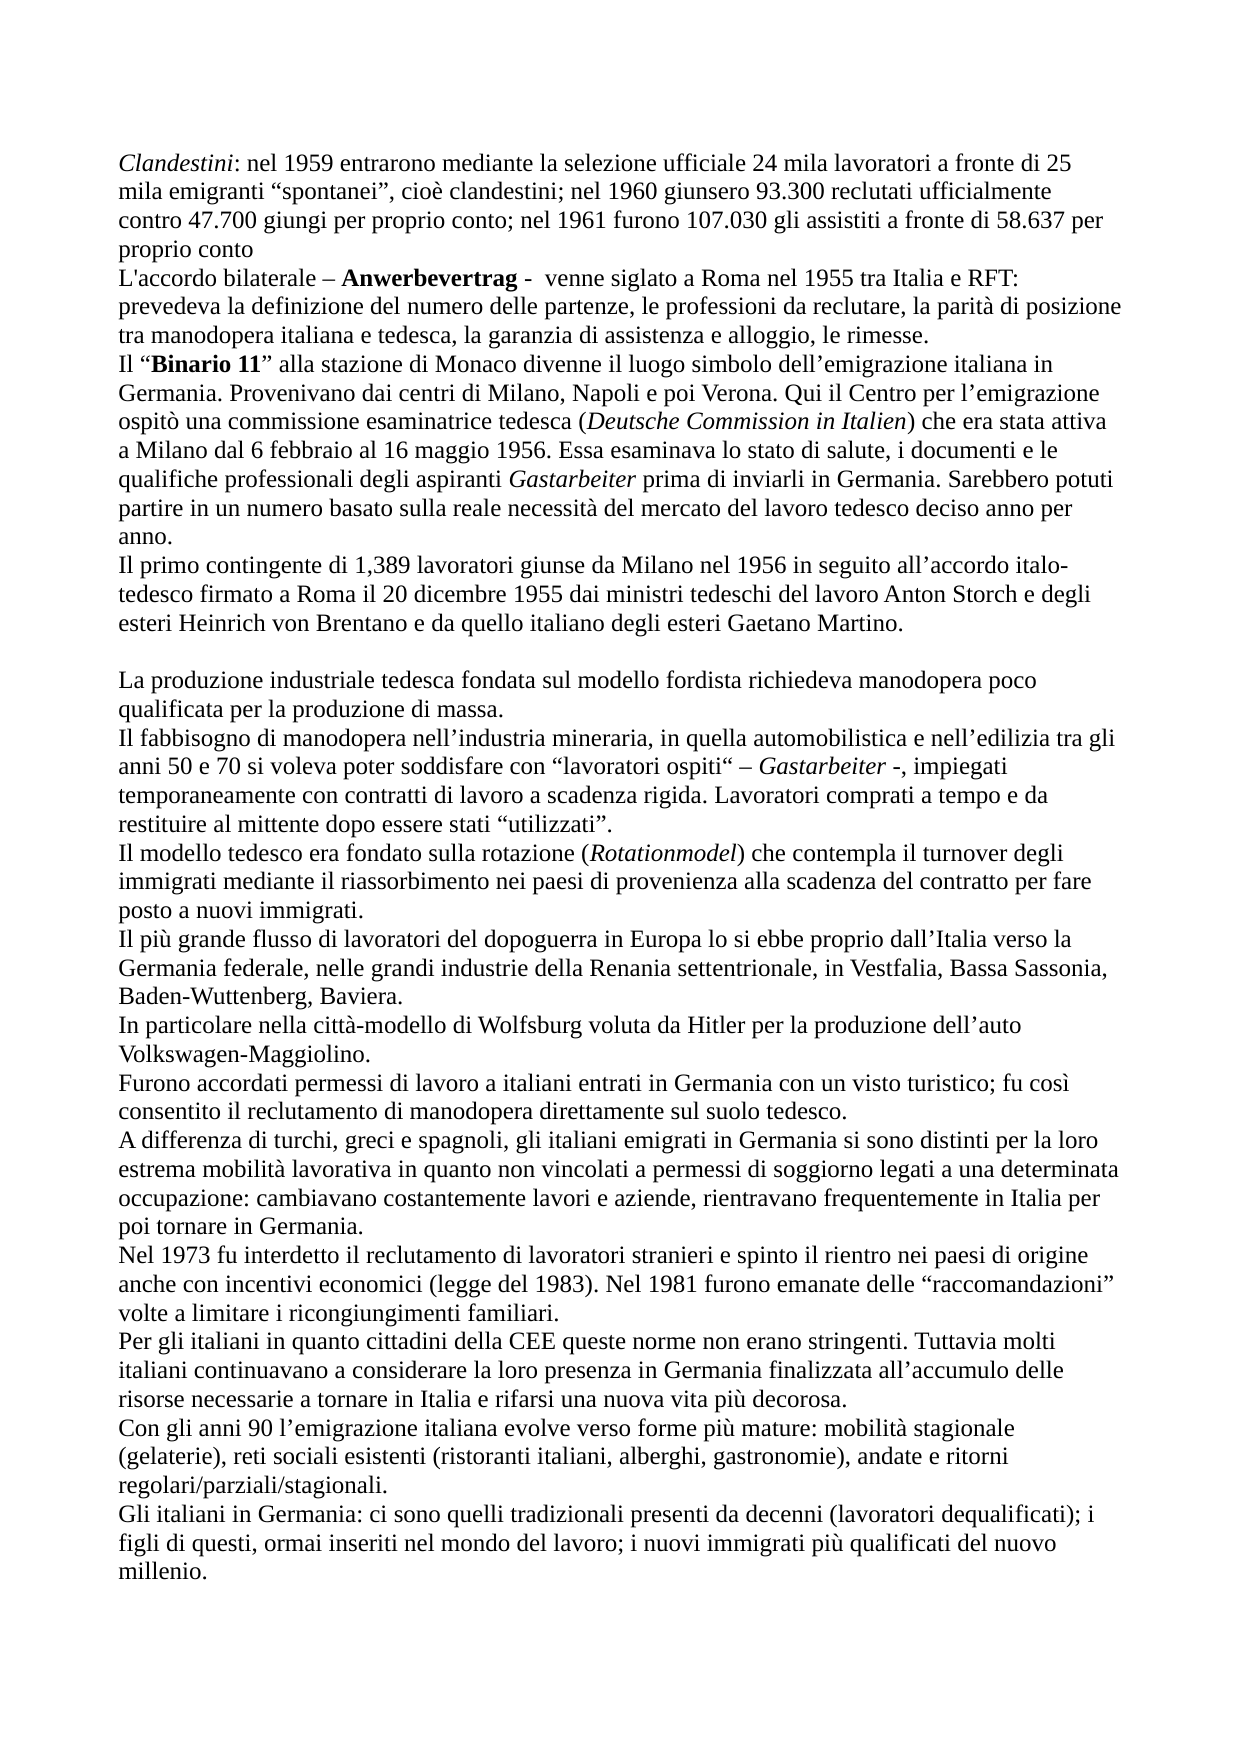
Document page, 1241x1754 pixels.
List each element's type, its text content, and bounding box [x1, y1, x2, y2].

text Nel 1973 fu interdetto il reclutamento di lavoratori stranieri e spinto il rientro nei paesi di origine anche con incentivi economici (legge del 1983). Nel 1981 furono emanate delle “raccomandazioni” volte a limitare i ricongiungimenti familiari. [118, 1240, 1122, 1326]
text Il più grande flusso di lavoratori del dopoguerra in Europa lo si ebbe proprio dall’Italia verso la Germania federale, nelle grandi industrie della Renania settentrionale, in Vestfalia, Bassa Sassonia, Baden-Wuttenberg, Baviera. [118, 924, 1122, 1010]
text Gli italiani in Germania: ci sono quelli tradizionali presenti da decenni (lavoratori dequalificati); i figli di questi, ormai inseriti nel mondo del lavoro; i nuovi immigrati più qualificati del nuovo millenio. [118, 1499, 1122, 1585]
text Il fabbisogno di manodopera nell’industria mineraria, in quella automobilistica e nell’edilizia tra gli anni 50 e 70 si voleva poter soddisfare con “lavoratori ospiti“ – Gastarbeiter -, impiegati temporaneamente con contratti di lavoro a scadenza rigida. Lavoratori comprati a tempo e da restituire al mittente dopo essere stati “utilizzati”. [118, 723, 1122, 838]
text Per gli italiani in quanto cittadini della CEE queste norme non erano stringenti. Tuttavia molti italiani continuavano a considerare la loro presenza in Germania finalizzata all’accumulo delle risorse necessarie a tornare in Italia e rifarsi una nuova vita più decorosa. [118, 1326, 1122, 1413]
text In particolare nella città-modello di Wolfsburg voluta da Hitler per la produzione dell’auto Volkswagen-Maggiolino. [118, 1010, 1122, 1068]
text A differenza di turchi, greci e spagnoli, gli italiani emigrati in Germania si sono distinti per la loro estrema mobilità lavorativa in quanto non vincolati a permessi di soggiorno legati a una determinata occupazione: cambiavano costantemente lavori e aziende, rientravano frequentemente in Italia per poi tornare in Germania. [118, 1125, 1122, 1240]
text Con gli anni 90 l’emigrazione italiana evolve verso forme più mature: mobilità stagionale (gelaterie), reti sociali esistenti (ristoranti italiani, alberghi, gastronomie), andate e ritorni regolari/parziali/stagionali. [118, 1413, 1122, 1499]
text Il modello tedesco era fondato sulla rotazione (Rotationmodel) che contempla il turnover degli immigrati mediante il riassorbimento nei paesi di provenienza alla scadenza del contratto per fare posto a nuovi immigrati. [118, 838, 1122, 924]
text Furono accordati permessi di lavoro a italiani entrati in Germania con un visto turistico; fu così consentito il reclutamento di manodopera direttamente sul suolo tedesco. [118, 1068, 1122, 1125]
text Clandestini: nel 1959 entrarono mediante la selezione ufficiale 24 mila lavoratori a fronte di 25 mila emigranti “spontanei”, cioè clandestini; nel 1960 giunsero 93.300 reclutati ufficialmente contro 47.700 giungi per proprio conto; nel 1961 furono 107.030 gli assistiti a fronte di 58.637 per proprio conto [118, 148, 1122, 263]
text L'accordo bilaterale – Anwerbevertrag - venne siglato a Roma nel 1955 tra Italia e RFT: prevedeva la definizione del numero delle partenze, le professioni da reclutare, la parità di posizione tra manodopera italiana e tedesca, la garanzia di assistenza e alloggio, le rimesse. [118, 263, 1122, 349]
text La produzione industriale tedesca fondata sul modello fordista richiedeva manodopera poco qualificata per la produzione di massa. [118, 665, 1122, 723]
text Il primo contingente di 1,389 lavoratori giunse da Milano nel 1956 in seguito all’accordo italo-tedesco firmato a Roma il 20 dicembre 1955 dai ministri tedeschi del lavoro Anton Storch e degli esteri Heinrich von Brentano e da quello italiano degli esteri Gaetano Martino. [118, 550, 1122, 636]
text Il “Binario 11” alla stazione di Monaco divenne il luogo simbolo dell’emigrazione italiana in Germania. Provenivano dai centri di Milano, Napoli e poi Verona. Qui il Centro per l’emigrazione ospitò una commissione esaminatrice tedesca (Deutsche Commission in Italien) che era stata attiva a Milano dal 6 febbraio al 16 maggio 1956. Essa esaminava lo stato di salute, i documenti e le qualifiche professionali degli aspiranti Gastarbeiter prima di inviarli in Germania. Sarebbero potuti partire in un numero basato sulla reale necessità del mercato del lavoro tedesco deciso anno per anno. [118, 349, 1122, 550]
